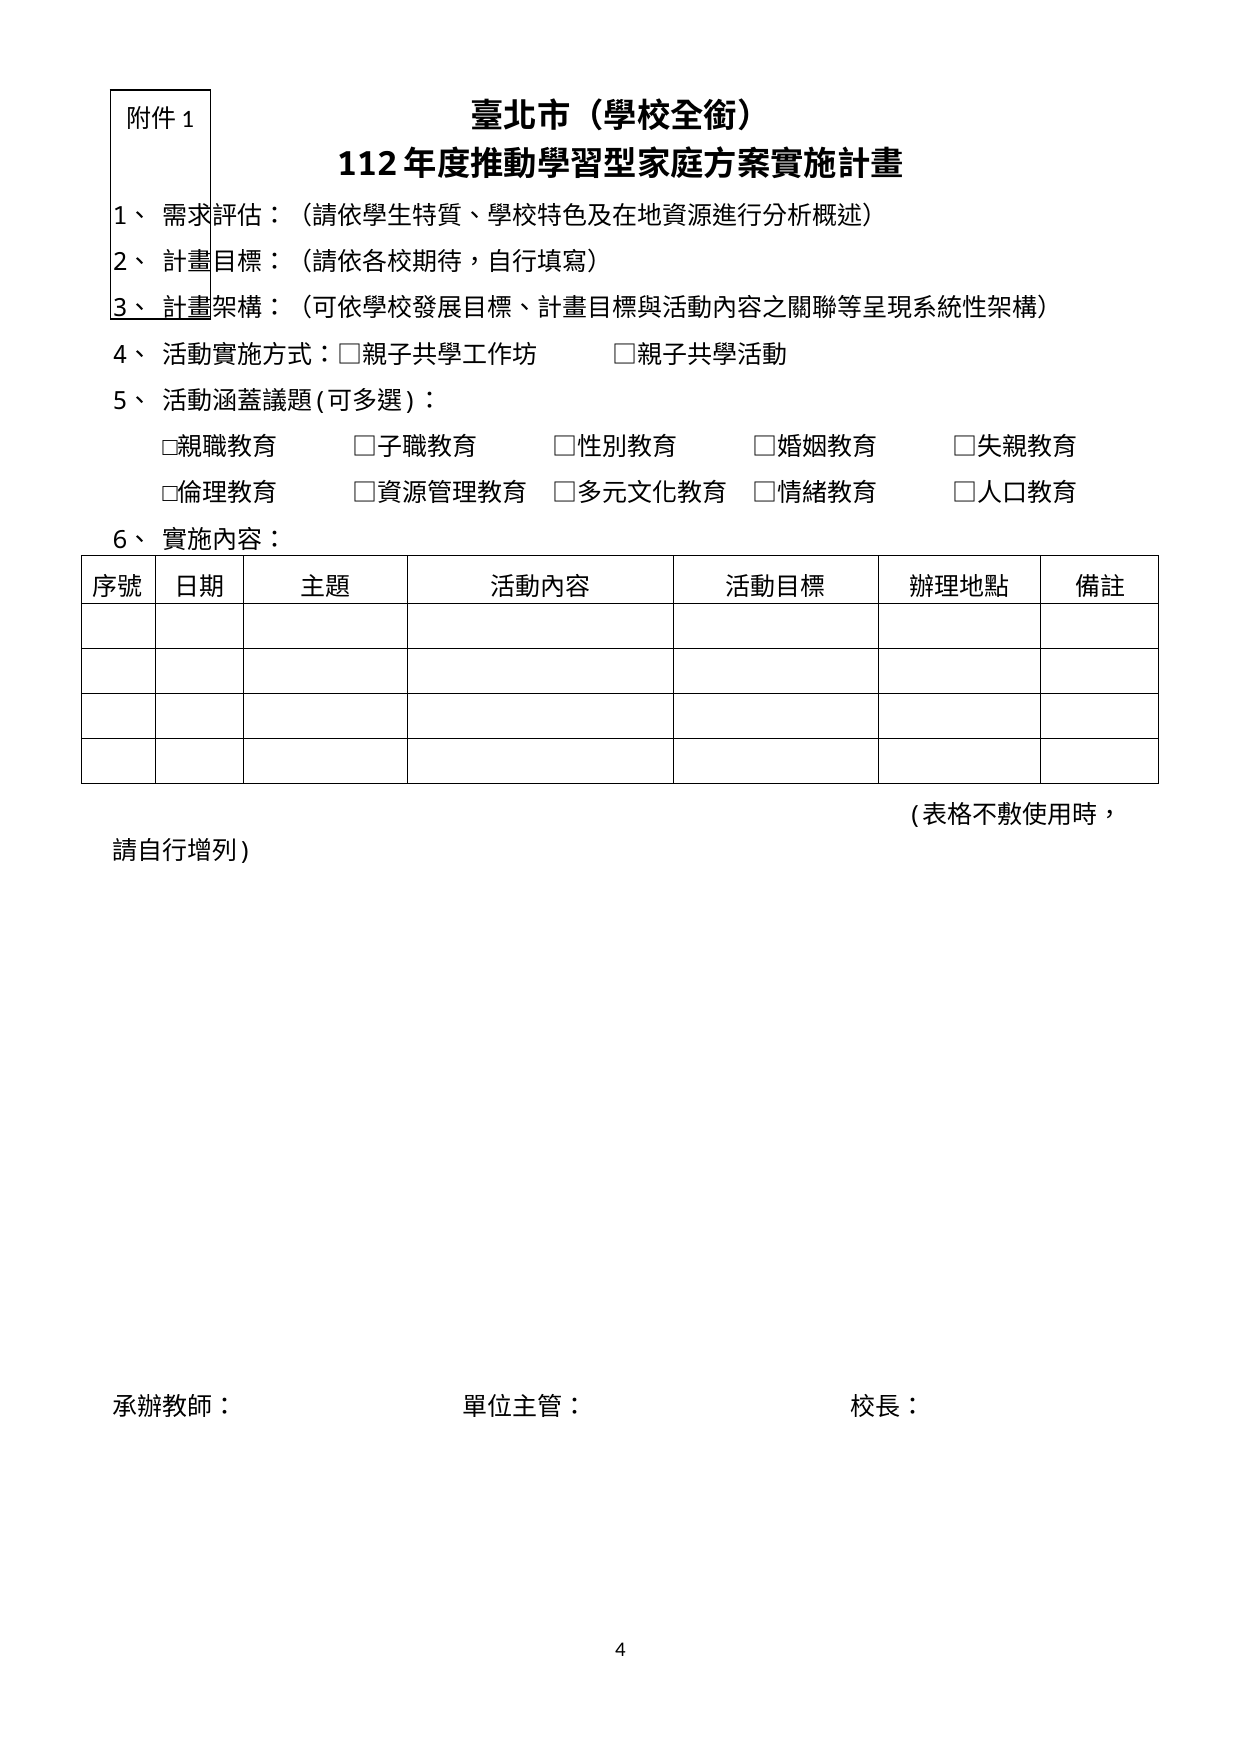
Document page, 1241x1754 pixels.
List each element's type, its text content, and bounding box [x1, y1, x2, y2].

table_cell [82, 604, 155, 648]
list 活動涵蓋議題(可多選)： [112, 380, 1128, 417]
table_cell [1041, 604, 1158, 648]
table_cell [674, 694, 878, 738]
table_cell [1041, 739, 1158, 783]
text (表格不敷使用時，請自行增列) [112, 794, 1128, 867]
text 臺北市（學校全銜） [211, 89, 1128, 137]
table_cell [1041, 694, 1158, 738]
list 需求評估：（請依學生特質、學校特色及在地資源進行分析概述） [211, 195, 1128, 232]
table_cell [244, 604, 407, 648]
text 承辦教師： 單位主管： 校長： [112, 1387, 1128, 1423]
table_cell [408, 649, 673, 693]
table_cell [244, 694, 407, 738]
table_cell [408, 739, 673, 783]
table_header 主題 [244, 556, 407, 603]
table_cell [244, 649, 407, 693]
table_header 日期 [156, 556, 243, 603]
table_cell [879, 649, 1040, 693]
table_cell [408, 694, 673, 738]
table_cell [1041, 649, 1158, 693]
table_cell [879, 604, 1040, 648]
table_cell [82, 739, 155, 783]
list 計畫目標：（請依各校期待，自行填寫） [211, 242, 1128, 278]
table_header 活動內容 [408, 556, 673, 603]
table_header 序號 [82, 556, 155, 603]
table_cell [82, 694, 155, 738]
table_header 活動目標 [674, 556, 878, 603]
table_cell [156, 694, 243, 738]
text 附件1 [126, 98, 194, 134]
table_cell [674, 604, 878, 648]
list 計畫架構：（可依學校發展目標、計畫目標與活動內容之關聯等呈現系統性架構） [112, 288, 1128, 324]
table_header 辦理地點 [879, 556, 1040, 603]
list 實施內容： [112, 519, 1128, 555]
text □親職教育 □子職教育 □性別教育 □婚姻教育 □失親教育 [162, 427, 1128, 463]
text 112年度推動學習型家庭方案實施計畫 [211, 137, 1128, 185]
text 臺北市（學校全銜） [111, 91, 210, 318]
table_cell [879, 694, 1040, 738]
list 活動實施方式：□親子共學工作坊 □親子共學活動 [112, 334, 1128, 370]
table_cell [156, 649, 243, 693]
table_cell [674, 739, 878, 783]
table_cell [879, 739, 1040, 783]
table_cell [408, 604, 673, 648]
table_cell [674, 649, 878, 693]
table_cell [82, 649, 155, 693]
text □倫理教育 □資源管理教育 □多元文化教育 □情緒教育 □人口教育 [162, 473, 1128, 509]
table_cell [244, 739, 407, 783]
table_cell [156, 739, 243, 783]
table_header 備註 [1041, 556, 1158, 603]
table_cell [156, 604, 243, 648]
